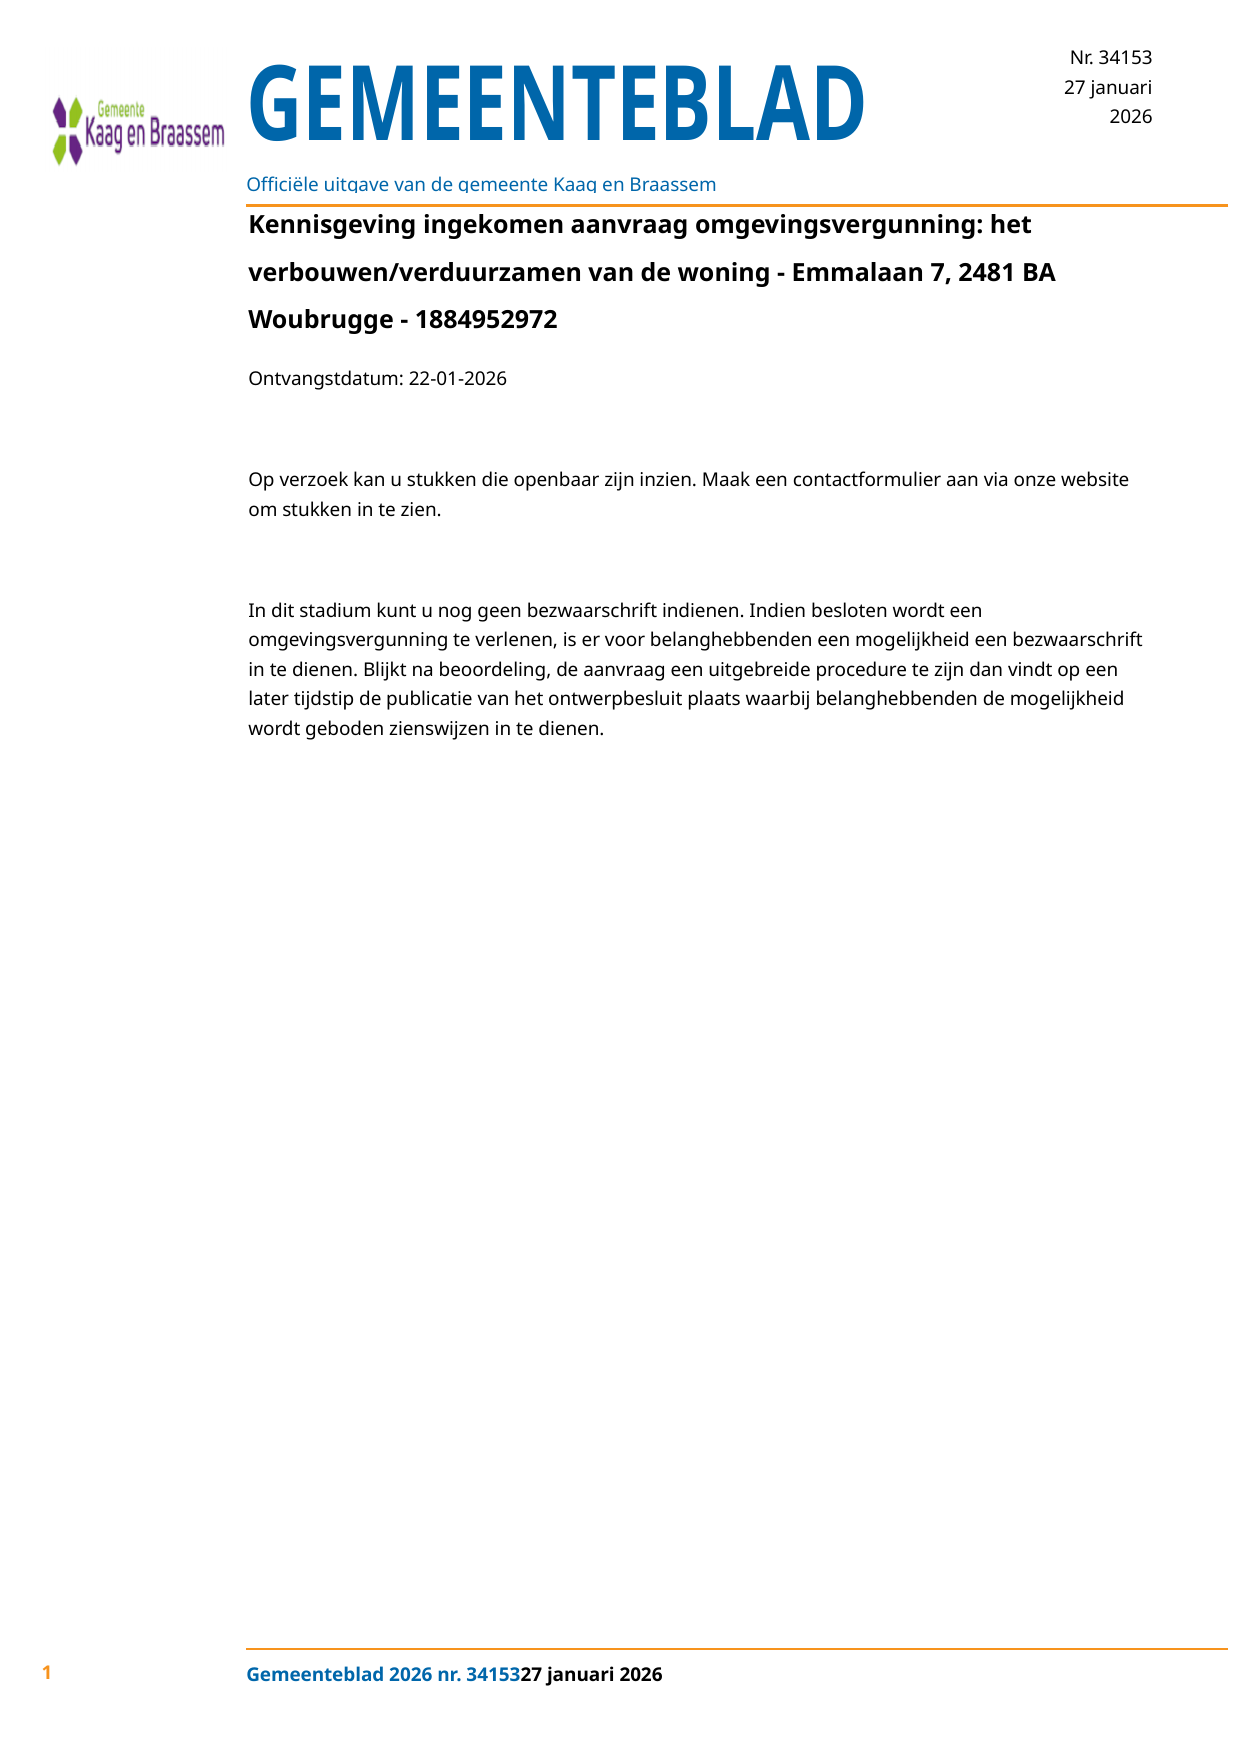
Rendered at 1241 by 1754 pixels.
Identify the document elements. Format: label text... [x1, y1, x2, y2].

picture [41, 47, 231, 172]
text Ontvangstdatum: 22-01-2026 [248, 366, 1152, 391]
text In dit stadium kunt u nog geen bezwaarschrift indienen. Indien besloten wordt een omgevingsvergunning te verlenen, is er voor belanghebbenden een mogelijkheid een bezwaarschrift in te dienen. Blijkt na beoordeling, de aanvraag een uitgebreide procedure te zijn dan vindt op een later tijdstip de publicatie van het ontwerpbesluit plaats waarbij belanghebbenden de mogelijkheid wordt geboden zienswijzen in te dienen. [248, 597, 1152, 741]
text Op verzoek kan u stukken die openbaar zijn inzien. Maak een contactformulier aan via onze website om stukken in te zien. [248, 466, 1152, 522]
text Kennisgeving ingekomen aanvraag omgevingsvergunning: het verbouwen/verduurzamen van de woning - Emmalaan 7, 2481 BA Woubrugge - 1884952972 [248, 207, 1152, 336]
